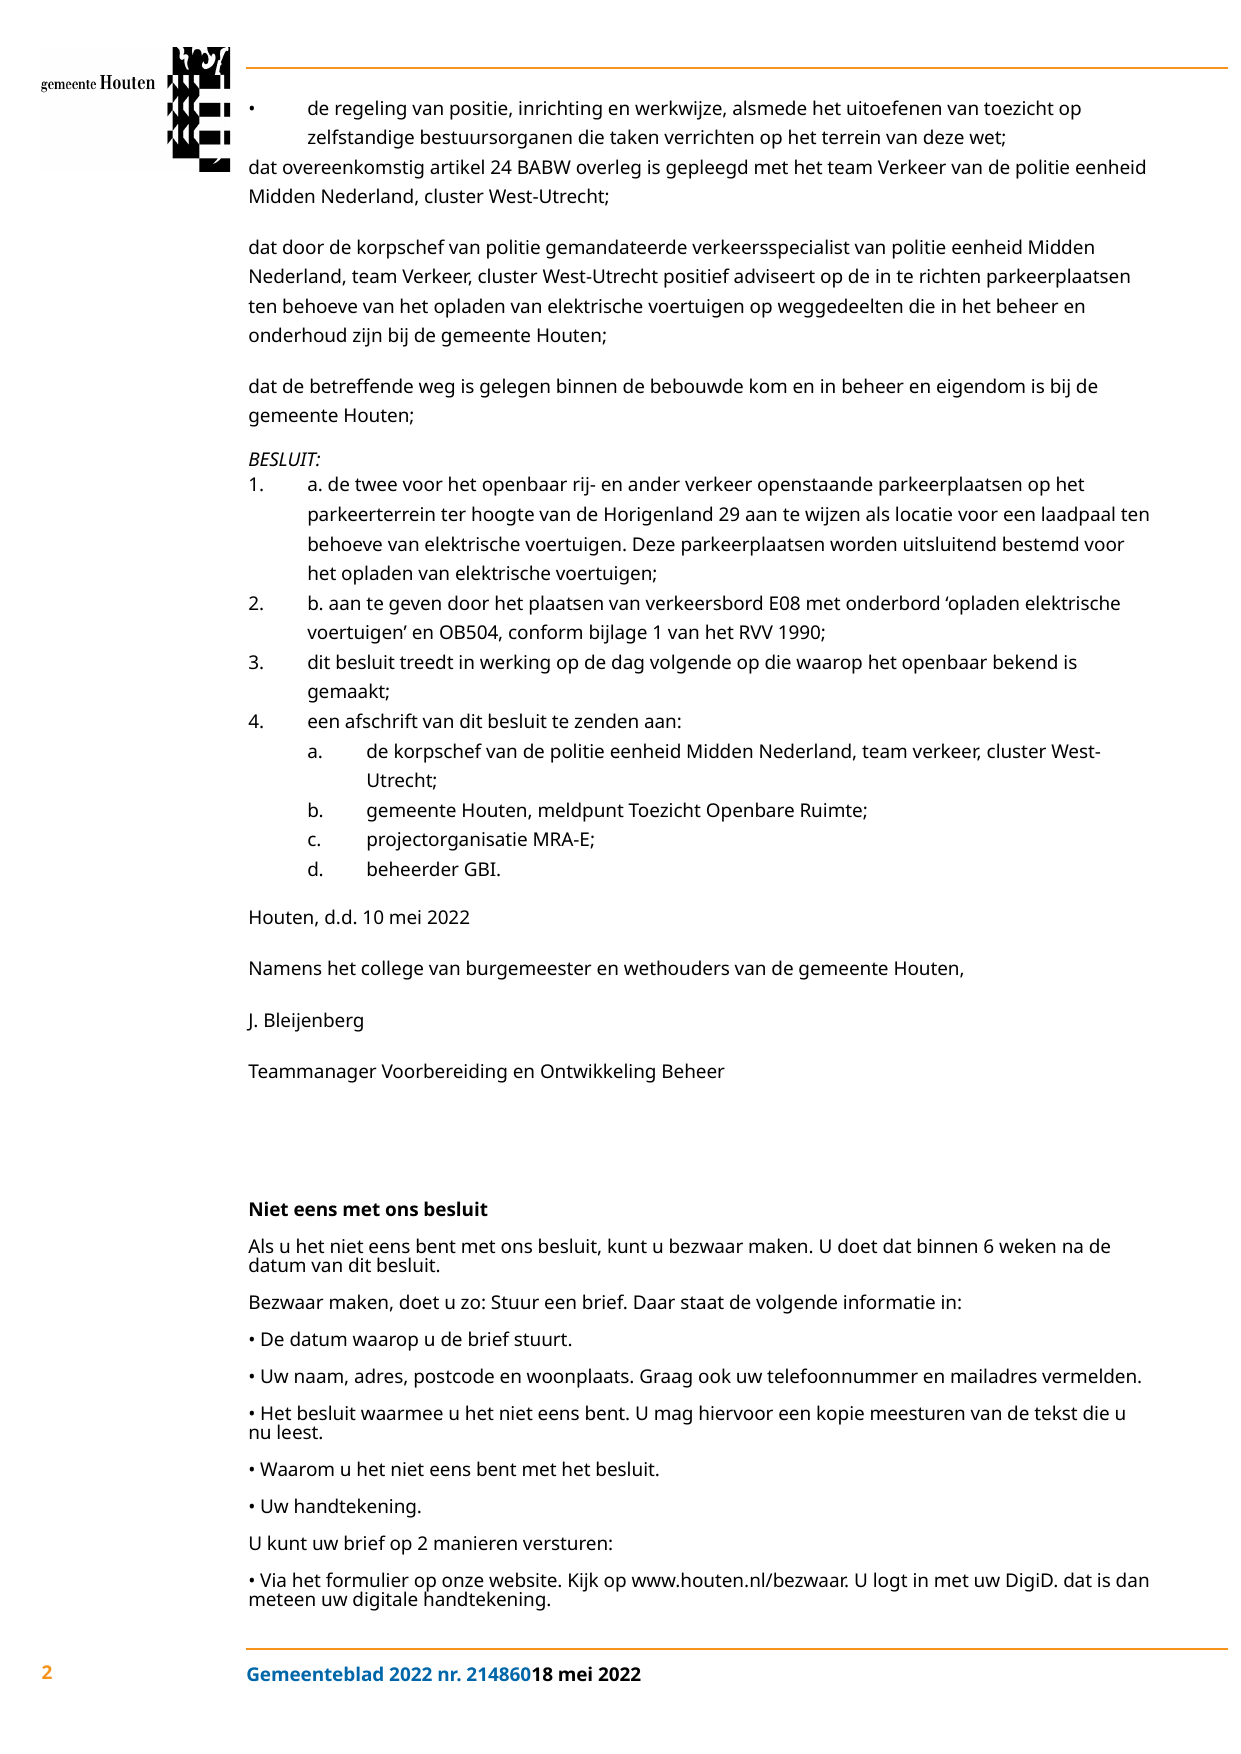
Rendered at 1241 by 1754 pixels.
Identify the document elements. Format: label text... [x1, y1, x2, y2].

text • De datum waarop u de brief stuurt. [248, 1331, 1152, 1350]
text Namens het college van burgemeester en wethouders van de gemeente Houten, [248, 955, 1152, 981]
list de korpschef van de politie eenheid Midden Nederland, team verkeer, cluster West-Utrecht; [307, 738, 1152, 793]
text • Uw naam, adres, postcode en woonplaats. Graag ook uw telefoonnummer en mailadres vermelden. [248, 1368, 1152, 1387]
list a. de twee voor het openbaar rij- en ander verkeer openstaande parkeerplaatsen op het parkeerterrein ter hoogte van de Horigenland 29 aan te wijzen als locatie voor een laadpaal ten behoeve van elektrische voertuigen. Deze parkeerplaatsen worden uitsluitend bestemd voor het opladen van elektrische voertuigen; [248, 472, 1152, 586]
text dat de betreffende weg is gelegen binnen de bebouwde kom en in beheer en eigendom is bij de gemeente Houten; [248, 373, 1152, 428]
picture [41, 47, 231, 172]
text • Via het formulier op onze website. Kijk op www.houten.nl/bezwaar. U logt in met uw DigiD. dat is dan meteen uw digitale handtekening. [248, 1572, 1152, 1611]
text Teammanager Voorbereiding en Ontwikkeling Beheer [248, 1058, 1152, 1084]
list projectorganisatie MRA-E; [307, 827, 1152, 852]
text BESLUIT: [248, 446, 1152, 472]
text • Het besluit waarmee u het niet eens bent. U mag hiervoor een kopie meesturen van de tekst die u nu leest. [248, 1405, 1152, 1443]
text Bezwaar maken, doet u zo: Stuur een brief. Daar staat de volgende informatie in: [248, 1294, 1152, 1313]
text U kunt uw brief op 2 manieren versturen: [248, 1535, 1152, 1554]
text • Uw handtekening. [248, 1498, 1152, 1517]
list b. aan te geven door het plaatsen van verkeersbord E08 met onderbord ‘opladen elektrische voertuigen’ en OB504, conform bijlage 1 van het RVV 1990; [248, 590, 1152, 645]
text dat overeenkomstig artikel 24 BABW overleg is gepleegd met het team Verkeer van de politie eenheid Midden Nederland, cluster West-Utrecht; [248, 154, 1152, 209]
list de regeling van positie, inrichting en werkwijze, alsmede het uitoefenen van toezicht op zelfstandige bestuursorganen die taken verrichten op het terrein van deze wet; [248, 95, 1152, 150]
text Als u het niet eens bent met ons besluit, kunt u bezwaar maken. U doet dat binnen 6 weken na de datum van dit besluit. [248, 1238, 1152, 1276]
text J. Bleijenberg [248, 1007, 1152, 1033]
list beheerder GBI. [307, 856, 1152, 882]
list dit besluit treedt in werking op de dag volgende op die waarop het openbaar bekend is gemaakt; [248, 649, 1152, 704]
list gemeente Houten, meldpunt Toezicht Openbare Ruimte; [307, 797, 1152, 823]
list een afschrift van dit besluit te zenden aan: [248, 708, 1152, 734]
text Niet eens met ons besluit [248, 1201, 1152, 1220]
text • Waarom u het niet eens bent met het besluit. [248, 1461, 1152, 1480]
text dat door de korpschef van politie gemandateerde verkeersspecialist van politie eenheid Midden Nederland, team Verkeer, cluster West-Utrecht positief adviseert op de in te richten parkeerplaatsen ten behoeve van het opladen van elektrische voertuigen op weggedeelten die in het beheer en onderhoud zijn bij de gemeente Houten; [248, 234, 1152, 348]
text Houten, d.d. 10 mei 2022 [248, 904, 1152, 930]
